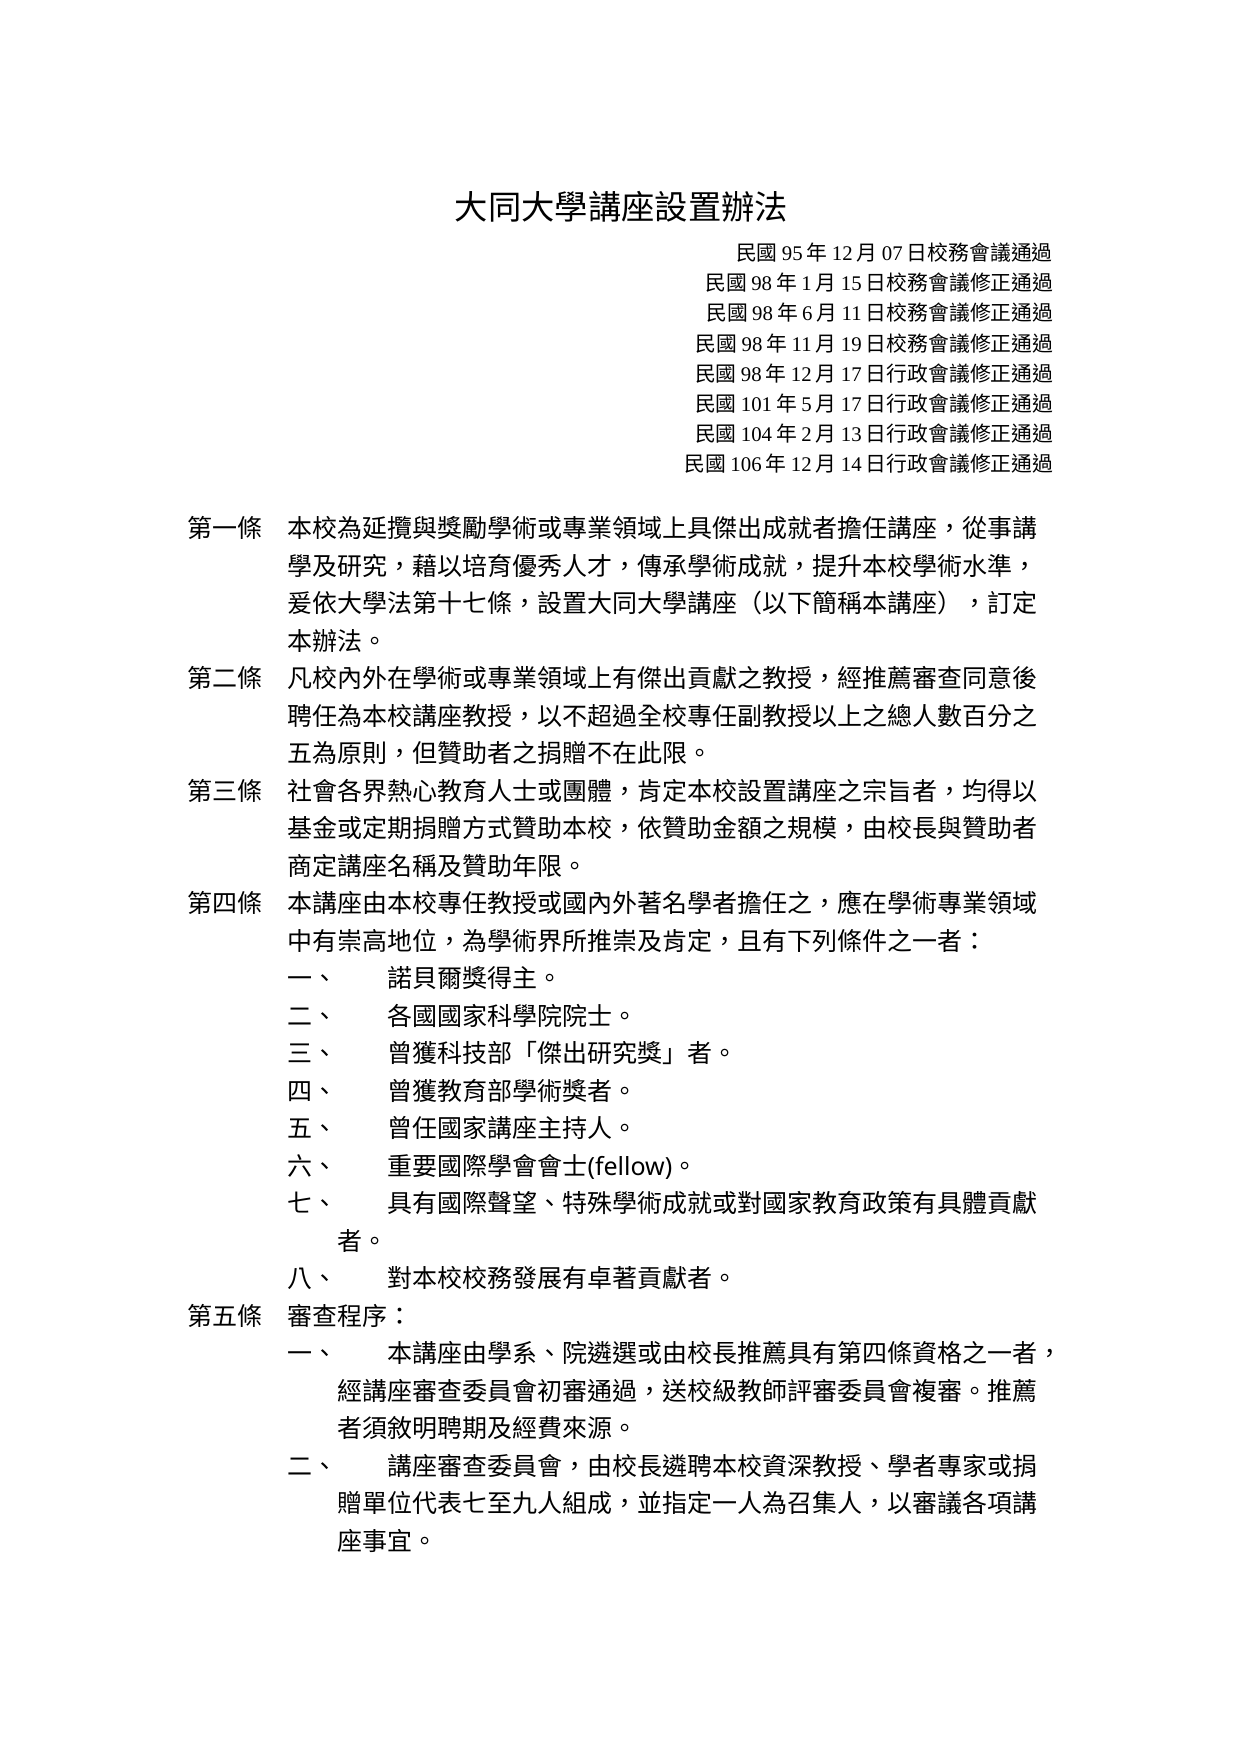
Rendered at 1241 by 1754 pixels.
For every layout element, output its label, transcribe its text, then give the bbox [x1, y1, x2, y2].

list 本講座由本校專任教授或國內外著名學者擔任之，應在學術專業領域中有崇高地位，為學術界所推崇及肯定，且有下列條件之一者： [187, 877, 1053, 952]
list 重要國際學會會士(fellow)。 [287, 1139, 1053, 1177]
text 民國98年11月19日校務會議修正通過 [187, 327, 1053, 357]
list 本講座由學系、院遴選或由校長推薦具有第四條資格之一者，經講座審查委員會初審通過，送校級教師評審委員會複審。推薦者須敘明聘期及經費來源。 [287, 1327, 1053, 1439]
list 講座審查委員會，由校長遴聘本校資深教授、學者專家或捐贈單位代表七至九人組成，並指定一人為召集人，以審議各項講座事宜。 [287, 1439, 1053, 1552]
list 曾獲科技部「傑出研究獎」者。 [287, 1027, 1053, 1064]
list 凡校內外在學術或專業領域上有傑出貢獻之教授，經推薦審查同意後聘任為本校講座教授，以不超過全校專任副教授以上之總人數百分之五為原則，但贊助者之捐贈不在此限。 [187, 652, 1053, 764]
list 對本校校務發展有卓著貢獻者。 [287, 1252, 1053, 1289]
list 諾貝爾獎得主。 [287, 952, 1053, 989]
text 民國98年12月17日行政會議修正通過 [187, 357, 1053, 387]
text 民國98年1月15日校務會議修正通過 [187, 266, 1053, 297]
text 大同大學講座設置辦法 [168, 161, 1052, 236]
text 民國104年2月13日行政會議修正通過 [187, 417, 1053, 448]
list 曾獲教育部學術獎者。 [287, 1064, 1053, 1102]
list 具有國際聲望、特殊學術成就或對國家教育政策有具體貢獻者。 [287, 1177, 1053, 1252]
text 民國98年6月11日校務會議修正通過 [187, 297, 1053, 327]
list 本校為延攬與獎勵學術或專業領域上具傑出成就者擔任講座，從事講學及研究，藉以培育優秀人才，傳承學術成就，提升本校學術水準，爰依大學法第十七條，設置大同大學講座（以下簡稱本講座），訂定本辦法。 [187, 502, 1053, 652]
text 民國95年12月07日校務會議通過 [187, 236, 1052, 266]
list 曾任國家講座主持人。 [287, 1102, 1053, 1139]
text 民國101年5月17日行政會議修正通過 [187, 387, 1053, 417]
list 社會各界熱心教育人士或團體，肯定本校設置講座之宗旨者，均得以基金或定期捐贈方式贊助本校，依贊助金額之規模，由校長與贊助者商定講座名稱及贊助年限。 [187, 764, 1053, 877]
list 各國國家科學院院士。 [287, 989, 1053, 1027]
text 民國106年12月14日行政會議修正通過 [187, 448, 1053, 478]
list 審查程序： [187, 1289, 1053, 1327]
